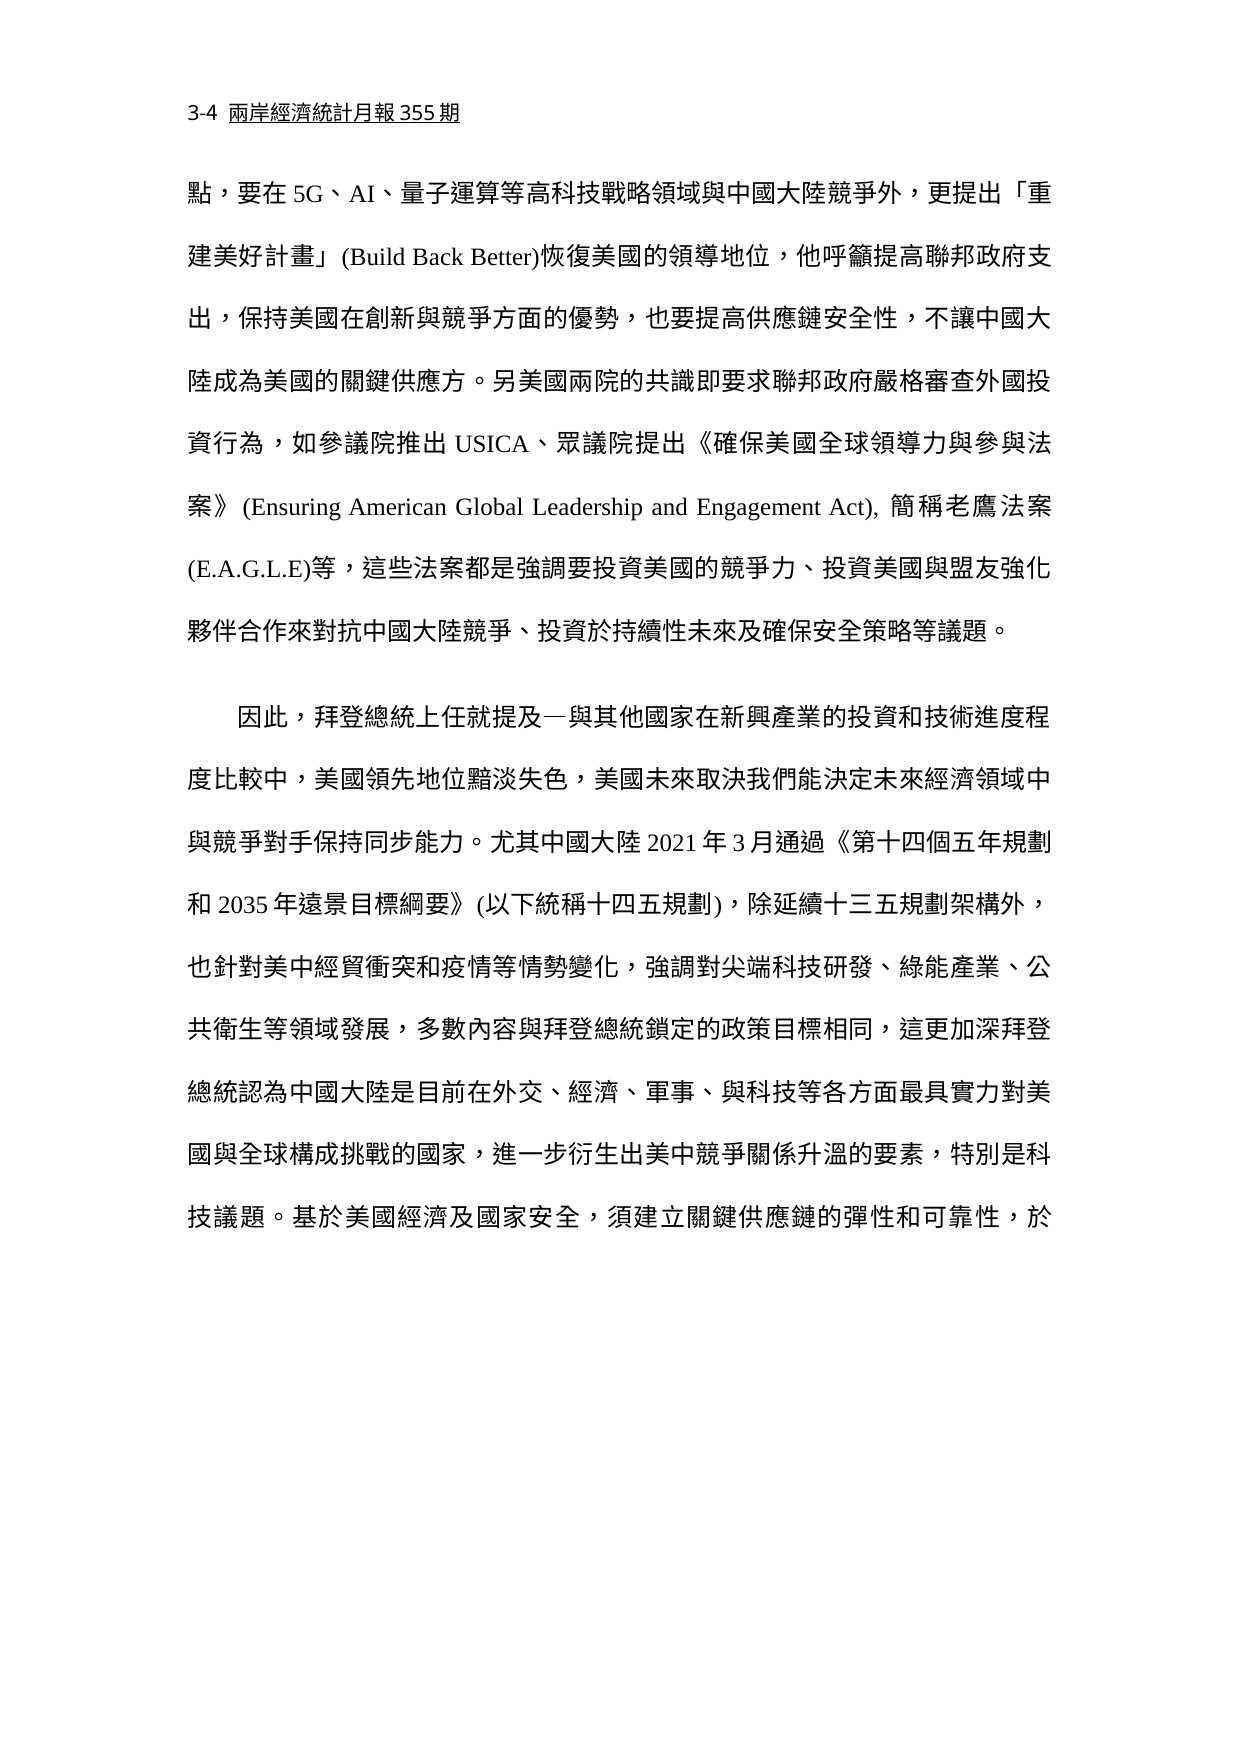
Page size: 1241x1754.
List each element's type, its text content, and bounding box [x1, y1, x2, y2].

text 因此，拜登總統上任就提及—與其他國家在新興產業的投資和技術進度程度比較中，美國領先地位黯淡失色，美國未來取決我們能決定未來經濟領域中與競爭對手保持同步能力。尤其中國大陸2021年3月通過《第十四個五年規劃和2035年遠景目標綱要》(以下統稱十四五規劃)，除延續十三五規劃架構外，也針對美中經貿衝突和疫情等情勢變化，強調對尖端科技研發、綠能產業、公共衛生等領域發展，多數內容與拜登總統鎖定的政策目標相同，這更加深拜登總統認為中國大陸是目前在外交、經濟、軍事、與科技等各方面最具實力對美國與全球構成挑戰的國家，進一步衍生出美中競爭關係升溫的要素，特別是科技議題。基於美國經濟及國家安全，須建立關鍵供應鏈的彈性和可靠性，於 [187, 674, 1053, 1236]
text 點，要在5G、AI、量子運算等高科技戰略領域與中國大陸競爭外，更提出「重建美好計畫」(Build Back Better)恢復美國的領導地位，他呼籲提高聯邦政府支出，保持美國在創新與競爭方面的優勢，也要提高供應鏈安全性，不讓中國大陸成為美國的關鍵供應方。另美國兩院的共識即要求聯邦政府嚴格審查外國投資行為，如參議院推出USICA、眾議院提出《確保美國全球領導力與參與法案》(Ensuring American Global Leadership and Engagement Act), 簡稱老鷹法案(E.A.G.L.E)等，這些法案都是強調要投資美國的競爭力、投資美國與盟友強化夥伴合作來對抗中國大陸競爭、投資於持續性未來及確保安全策略等議題。 [187, 150, 1053, 650]
